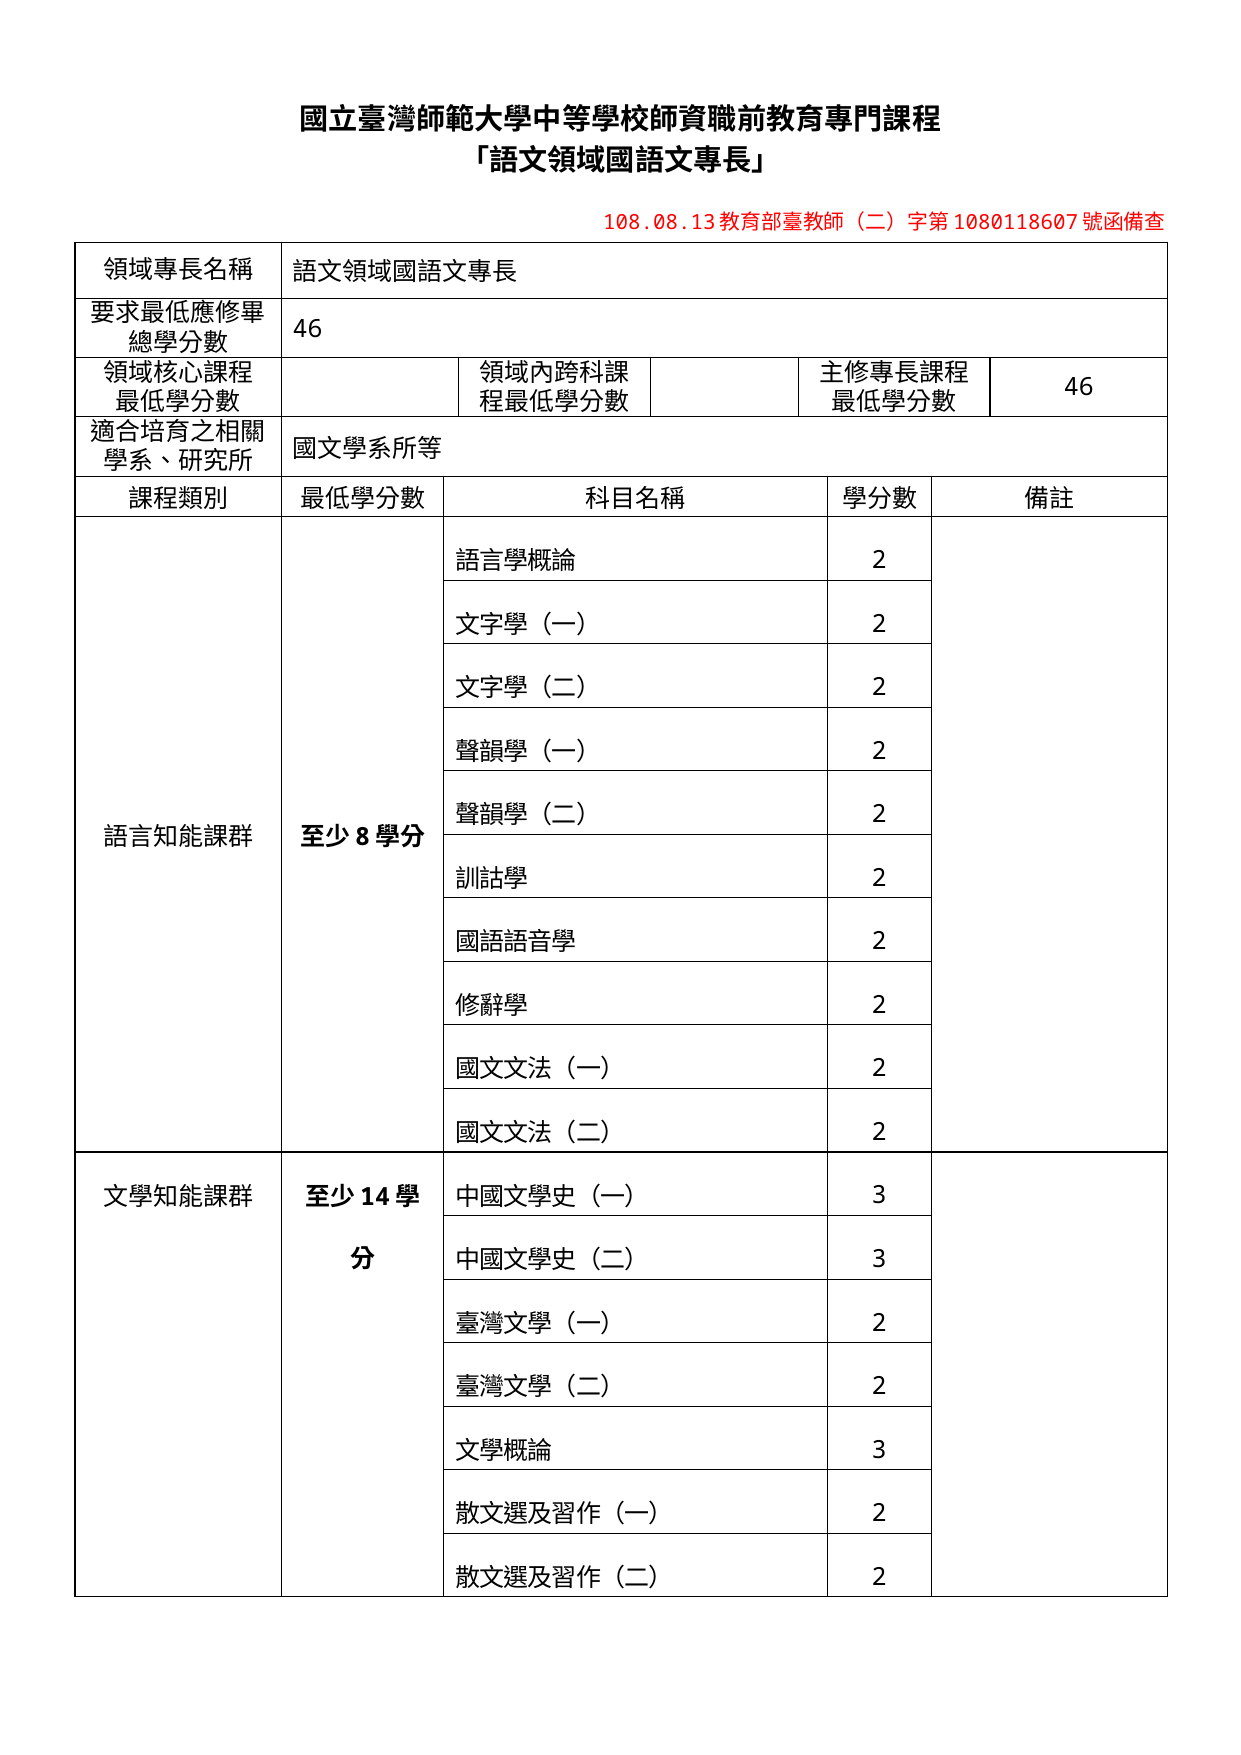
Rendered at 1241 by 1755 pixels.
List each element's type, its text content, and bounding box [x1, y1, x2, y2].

table_cell 2 [828, 1089, 931, 1151]
table_cell 科目名稱 [444, 477, 827, 516]
table_cell 2 [828, 1025, 931, 1088]
table_cell 訓詁學 [444, 835, 827, 897]
table_cell 2 [828, 962, 931, 1024]
text 108.08.13教育部臺教師（二）字第1080118607號函備查 [75, 179, 1165, 242]
text 國立臺灣師範大學中等學校師資職前教育專門課程 [75, 96, 1165, 137]
table_cell 文字學（一） [444, 581, 827, 643]
table_cell 聲韻學（一） [444, 708, 827, 770]
table_cell 2 [828, 708, 931, 770]
table_cell 課程類別 [76, 477, 281, 516]
table_cell 2 [828, 581, 931, 643]
table_cell 散文選及習作（一） [444, 1470, 827, 1533]
table_cell 至少14學分 [282, 1153, 443, 1596]
table_cell 領域內跨科課程最低學分數 [459, 358, 650, 416]
table_cell 至少8學分 [282, 517, 443, 1151]
table_cell 文學概論 [444, 1407, 827, 1469]
table_cell 2 [828, 1343, 931, 1406]
table_cell 2 [828, 835, 931, 897]
table_cell 中國文學史（一） [444, 1153, 827, 1215]
table_cell 3 [828, 1407, 931, 1469]
table_cell 46 [991, 358, 1167, 416]
table_cell 2 [828, 517, 931, 579]
table_cell 文字學（二） [444, 644, 827, 707]
table_cell 國文文法（一） [444, 1025, 827, 1088]
table_cell 2 [828, 1534, 931, 1596]
table_cell 國文文法（二） [444, 1089, 827, 1151]
table_cell 適合培育之相關學系、研究所 [76, 417, 281, 476]
table_cell 2 [828, 1280, 931, 1342]
table_cell 46 [282, 299, 1167, 357]
table_header 領域專長名稱 [76, 243, 281, 297]
table_cell 2 [828, 898, 931, 961]
table_cell [932, 517, 1167, 1151]
text 「語文領域國語文專長」 [75, 137, 1165, 179]
table_cell 備註 [932, 477, 1167, 516]
table_cell 臺灣文學（一） [444, 1280, 827, 1342]
table_cell 修辭學 [444, 962, 827, 1024]
table_cell 3 [828, 1216, 931, 1278]
table_cell 2 [828, 644, 931, 707]
table_cell 語言學概論 [444, 517, 827, 579]
table_cell 2 [828, 1470, 931, 1533]
table_cell [651, 358, 798, 416]
table_cell 語言知能課群 [76, 517, 281, 1151]
table_cell 學分數 [828, 477, 931, 516]
table_cell 領域核心課程 最低學分數 [76, 358, 281, 416]
table_cell 文學知能課群 [76, 1153, 281, 1596]
table_cell 聲韻學（二） [444, 771, 827, 834]
table_cell 中國文學史（二） [444, 1216, 827, 1278]
table_cell [282, 358, 458, 416]
table_cell 散文選及習作（二） [444, 1534, 827, 1596]
table_cell 3 [828, 1153, 931, 1215]
table_cell 主修專長課程最低學分數 [799, 358, 989, 416]
table_cell 國語語音學 [444, 898, 827, 961]
table_cell 2 [828, 771, 931, 834]
table_cell 臺灣文學（二） [444, 1343, 827, 1406]
table_header 語文領域國語文專長 [282, 243, 1167, 297]
table_cell 最低學分數 [282, 477, 443, 516]
table_cell [932, 1153, 1167, 1596]
table_cell 要求最低應修畢 總學分數 [76, 299, 281, 357]
table_cell 國文學系所等 [282, 417, 1167, 476]
